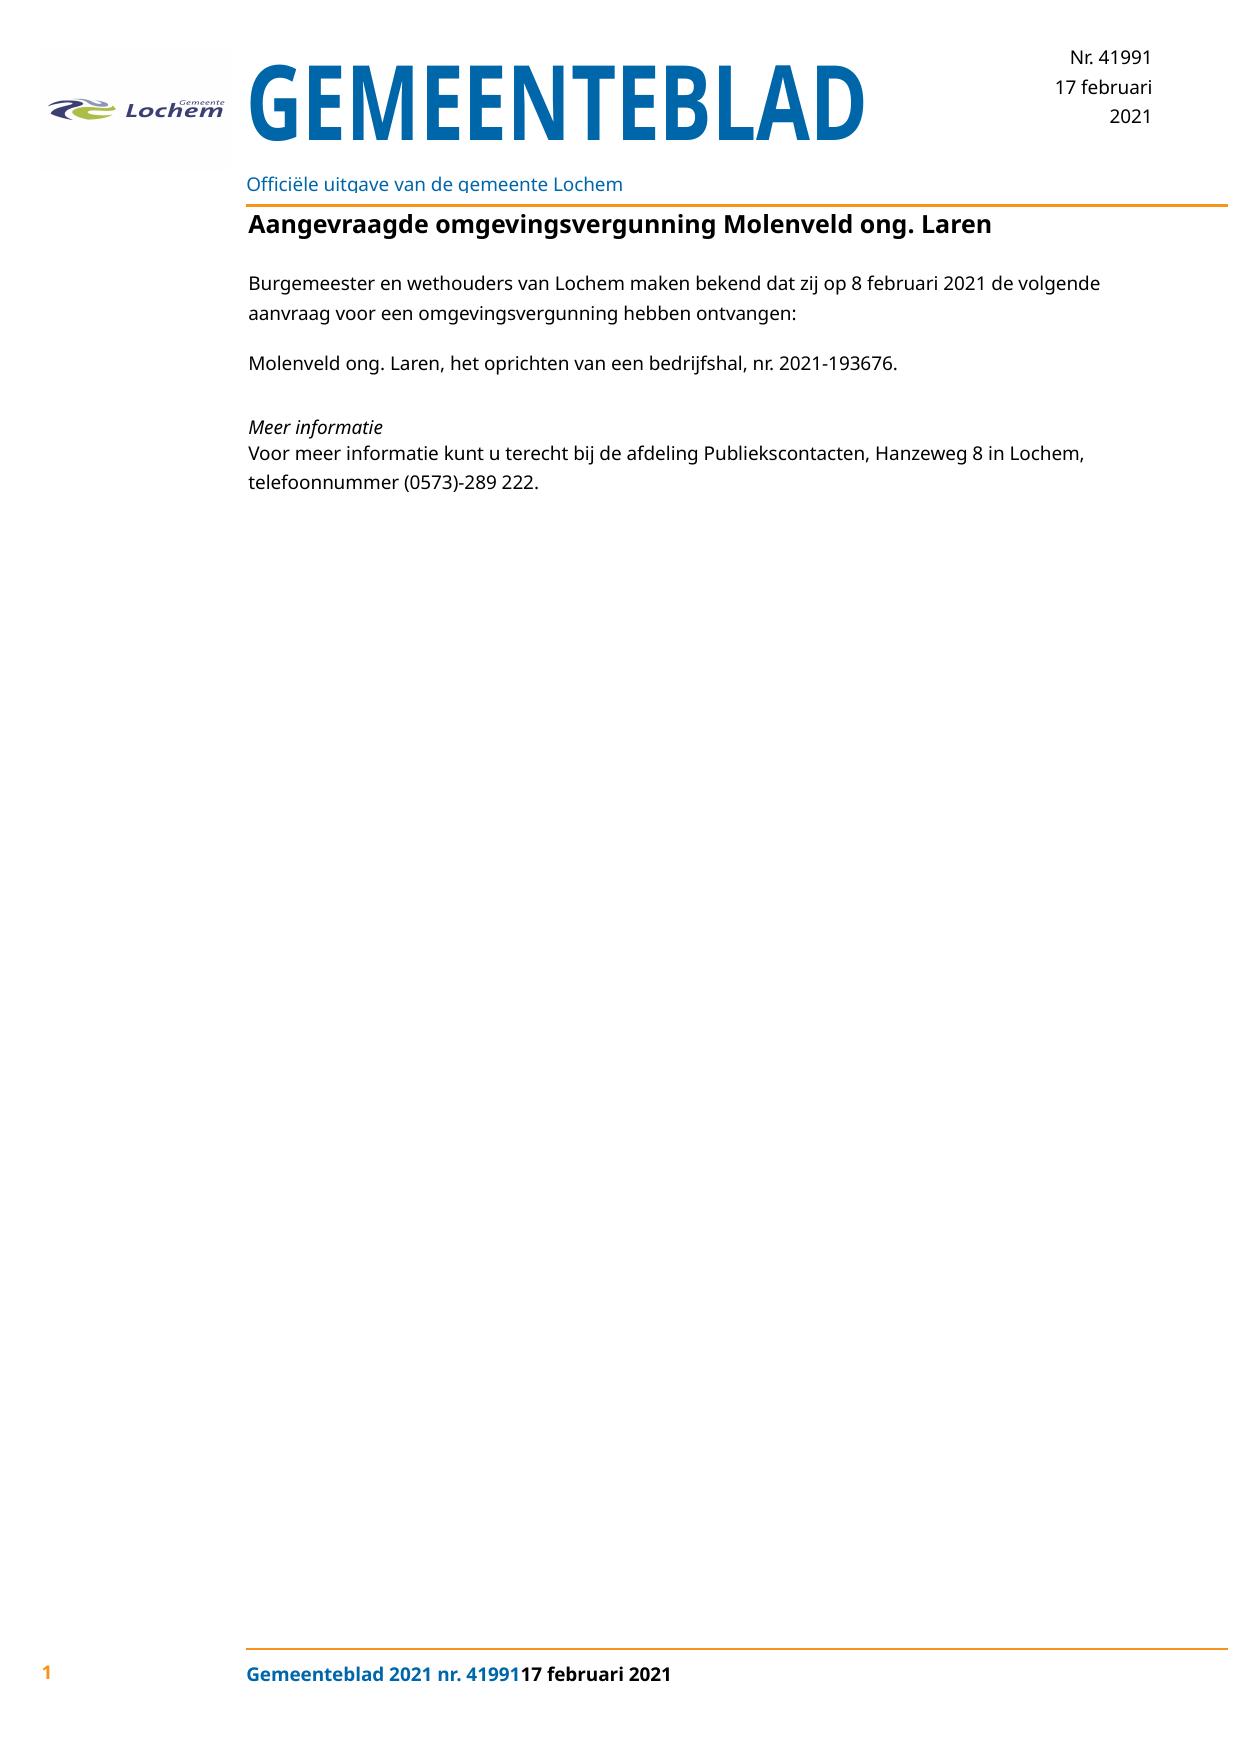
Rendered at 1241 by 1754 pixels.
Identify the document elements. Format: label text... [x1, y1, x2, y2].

text Meer informatie [248, 414, 1152, 440]
text Voor meer informatie kunt u terecht bij de afdeling Publiekscontacten, Hanzeweg 8 in Lochem, telefoonnummer (0573)-289 222. [248, 440, 1152, 495]
text Burgemeester en wethouders van Lochem maken bekend dat zij op 8 februari 2021 de volgende aanvraag voor een omgevingsvergunning hebben ontvangen: [248, 270, 1152, 326]
text Aangevraagde omgevingsvergunning Molenveld ong. Laren [248, 207, 1152, 241]
text Molenveld ong. Laren, het oprichten van een bedrijfshal, nr. 2021-193676. [248, 350, 1152, 376]
picture [41, 47, 231, 172]
